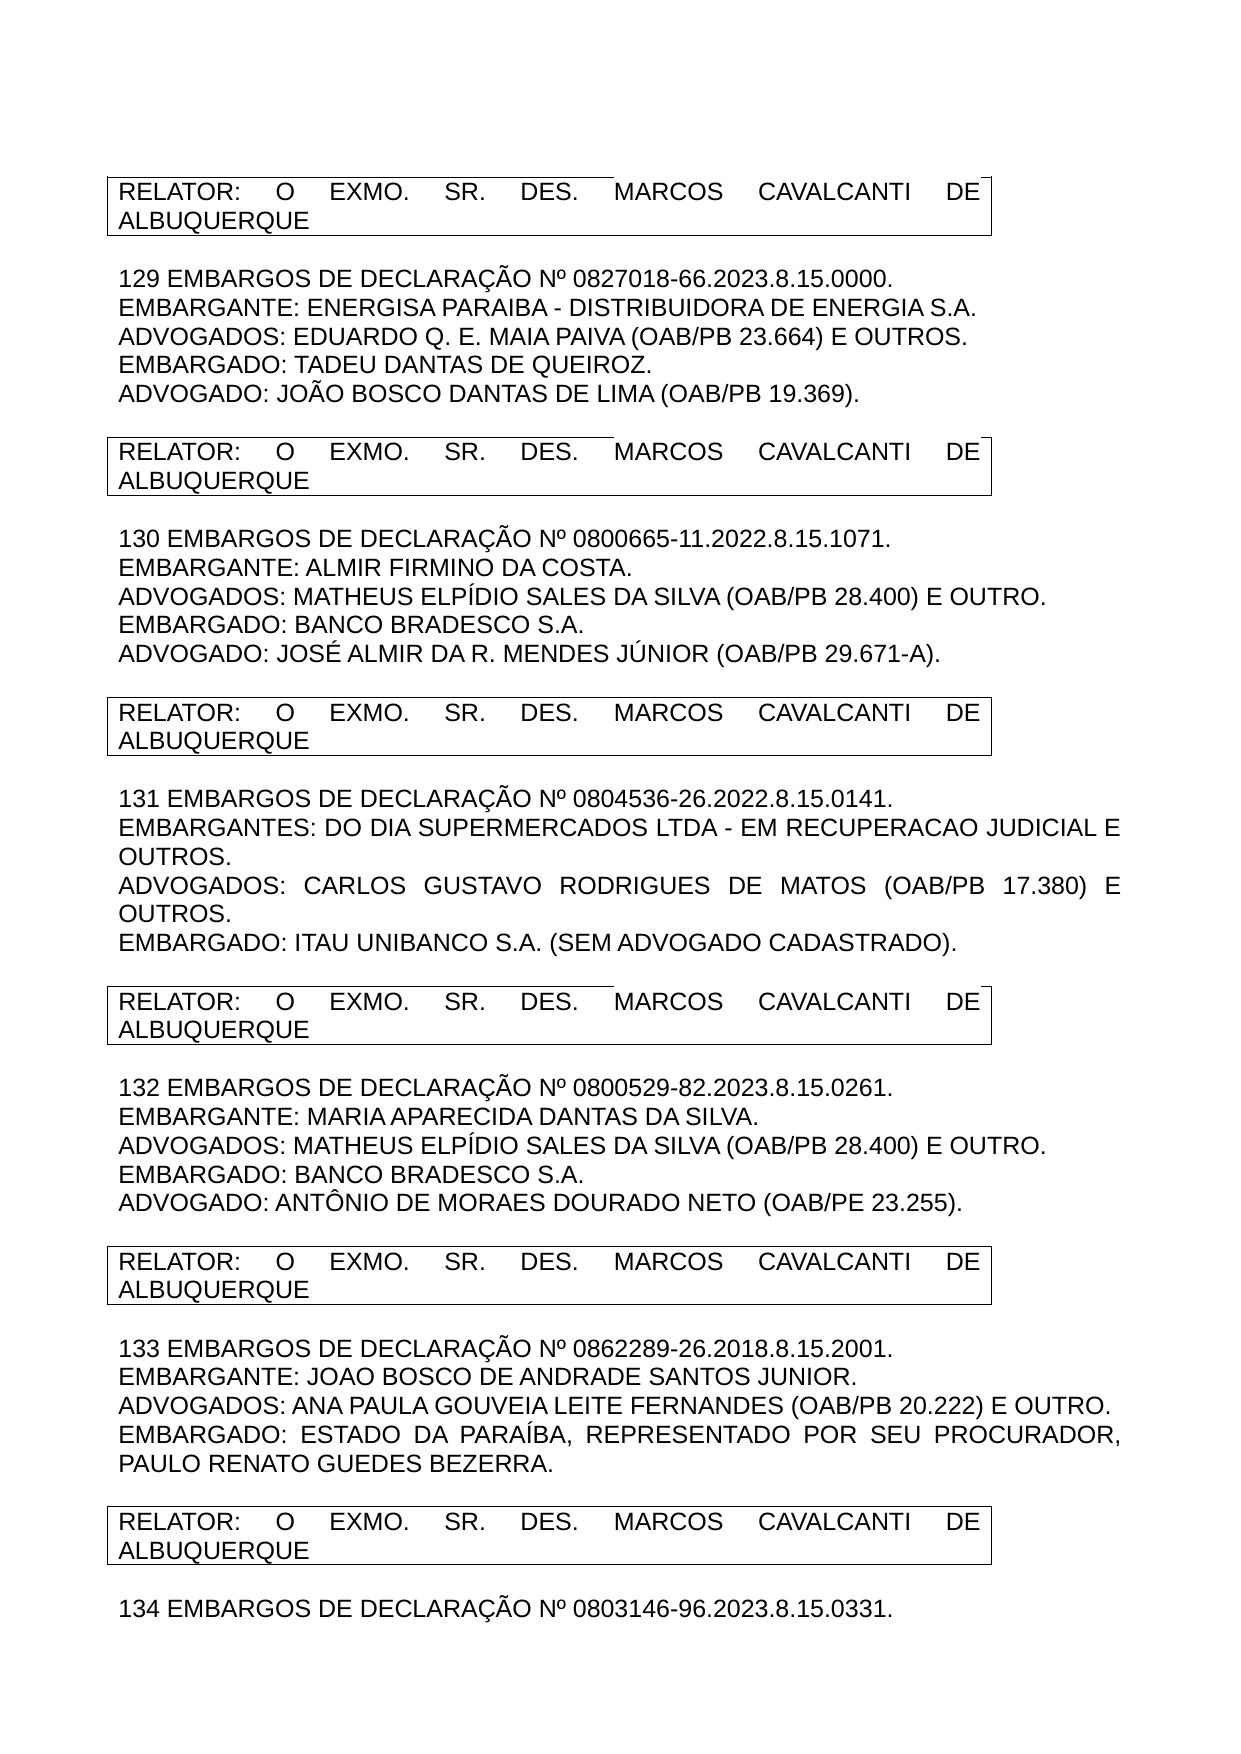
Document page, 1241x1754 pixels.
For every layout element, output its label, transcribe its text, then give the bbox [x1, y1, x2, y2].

text EMBARGANTE: MARIA APARECIDA DANTAS DA SILVA. [118, 1102, 1122, 1131]
text EMBARGADO: ESTADO DA PARAÍBA, REPRESENTADO POR SEU PROCURADOR, PAULO RENATO GUEDES BEZERRA. [118, 1420, 1122, 1477]
text ADVOGADOS: ANA PAULA GOUVEIA LEITE FERNANDES (OAB/PB 20.222) E OUTRO. [118, 1391, 1122, 1420]
text ADVOGADOS: MATHEUS ELPÍDIO SALES DA SILVA (OAB/PB 28.400) E OUTRO. [118, 1131, 1122, 1160]
text EMBARGADO: ITAU UNIBANCO S.A. (SEM ADVOGADO CADASTRADO). [118, 928, 1122, 957]
text ADVOGADOS: CARLOS GUSTAVO RODRIGUES DE MATOS (OAB/PB 17.380) E OUTROS. [118, 871, 1122, 928]
text 130 EMBARGOS DE DECLARAÇÃO Nº 0800665-11.2022.8.15.1071. [118, 524, 1122, 553]
table_header RELATOR: O EXMO. SR. DES. MARCOS CAVALCANTI DE ALBUQUERQUE [108, 1247, 991, 1304]
text 134 EMBARGOS DE DECLARAÇÃO Nº 0803146-96.2023.8.15.0331. [118, 1594, 1122, 1623]
text 132 EMBARGOS DE DECLARAÇÃO Nº 0800529-82.2023.8.15.0261. [118, 1073, 1122, 1102]
text EMBARGANTE: ALMIR FIRMINO DA COSTA. [118, 553, 1122, 582]
text EMBARGANTE: ENERGISA PARAIBA - DISTRIBUIDORA DE ENERGIA S.A. [118, 293, 1122, 322]
text EMBARGADO: TADEU DANTAS DE QUEIROZ. [118, 350, 1122, 379]
text ADVOGADO: JOÃO BOSCO DANTAS DE LIMA (OAB/PB 19.369). [118, 379, 1122, 408]
text ADVOGADOS: EDUARDO Q. E. MAIA PAIVA (OAB/PB 23.664) E OUTROS. [118, 322, 1122, 350]
text 131 EMBARGOS DE DECLARAÇÃO Nº 0804536-26.2022.8.15.0141. [118, 784, 1122, 813]
text ADVOGADO: JOSÉ ALMIR DA R. MENDES JÚNIOR (OAB/PB 29.671-A). [118, 639, 1122, 668]
text EMBARGADO: BANCO BRADESCO S.A. [118, 1160, 1122, 1188]
table_header RELATOR: O EXMO. SR. DES. MARCOS CAVALCANTI DE ALBUQUERQUE [108, 698, 991, 755]
text EMBARGADO: BANCO BRADESCO S.A. [118, 611, 1122, 639]
text ADVOGADOS: MATHEUS ELPÍDIO SALES DA SILVA (OAB/PB 28.400) E OUTRO. [118, 582, 1122, 611]
text 129 EMBARGOS DE DECLARAÇÃO Nº 0827018-66.2023.8.15.0000. [118, 264, 1122, 293]
table_header RELATOR: O EXMO. SR. DES. MARCOS CAVALCANTI DE ALBUQUERQUE [108, 178, 991, 234]
table_header RELATOR: O EXMO. SR. DES. MARCOS CAVALCANTI DE ALBUQUERQUE [108, 1507, 991, 1564]
text ADVOGADO: ANTÔNIO DE MORAES DOURADO NETO (OAB/PE 23.255). [118, 1188, 1122, 1217]
text 133 EMBARGOS DE DECLARAÇÃO Nº 0862289-26.2018.8.15.2001. [118, 1334, 1122, 1362]
text EMBARGANTES: DO DIA SUPERMERCADOS LTDA - EM RECUPERACAO JUDICIAL E OUTROS. [118, 813, 1122, 871]
table_header RELATOR: O EXMO. SR. DES. MARCOS CAVALCANTI DE ALBUQUERQUE [108, 438, 991, 495]
table_header RELATOR: O EXMO. SR. DES. MARCOS CAVALCANTI DE ALBUQUERQUE [108, 987, 991, 1044]
text EMBARGANTE: JOAO BOSCO DE ANDRADE SANTOS JUNIOR. [118, 1362, 1122, 1391]
